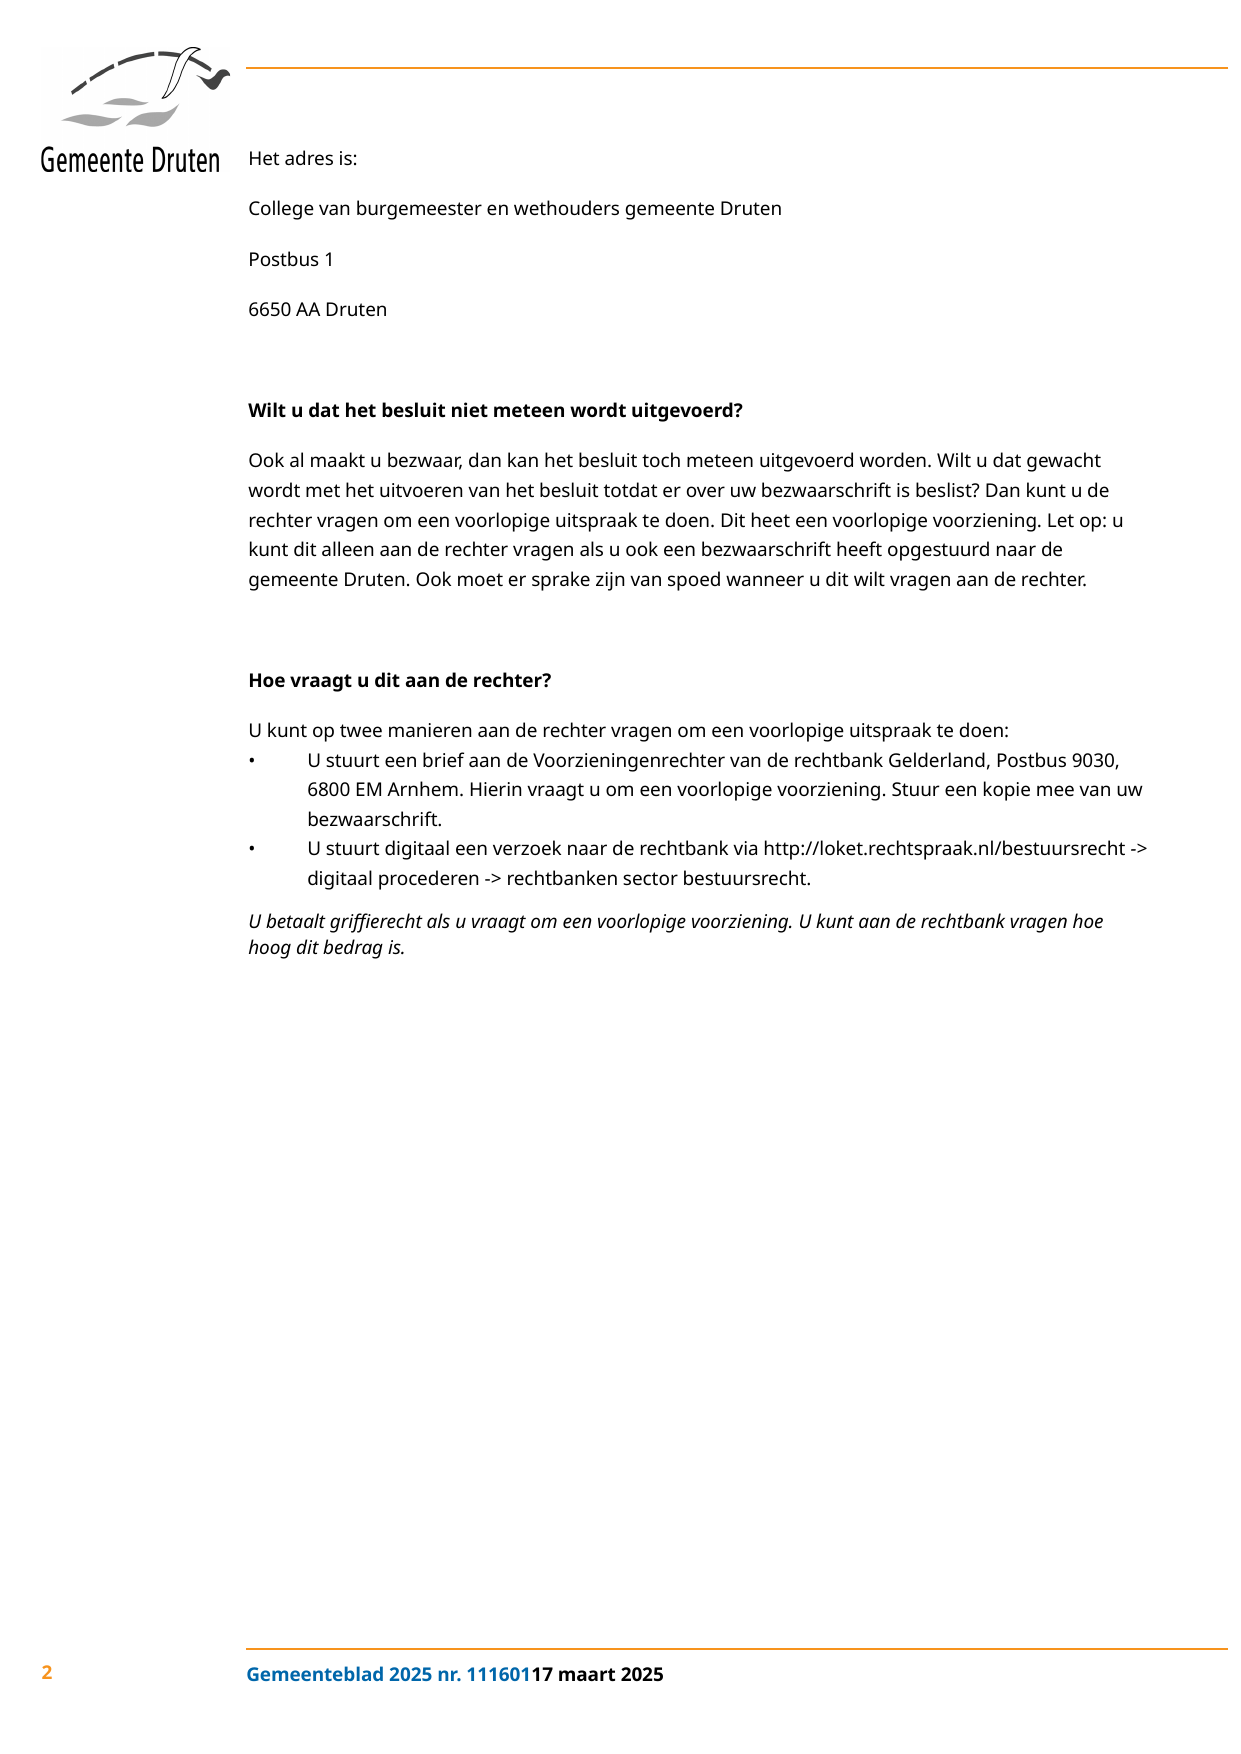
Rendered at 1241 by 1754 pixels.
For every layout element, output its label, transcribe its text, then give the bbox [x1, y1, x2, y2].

text Postbus 1 [248, 246, 1152, 272]
text College van burgemeester en wethouders gemeente Druten [248, 196, 1152, 221]
text U kunt op twee manieren aan de rechter vragen om een voorlopige uitspraak te doen: [248, 717, 1152, 743]
picture [41, 47, 231, 172]
text Het adres is: [248, 145, 1152, 171]
text U betaalt griffierecht als u vraagt om een voorlopige voorziening. U kunt aan de rechtbank vragen hoe hoog dit bedrag is. [248, 908, 1152, 960]
text Hoe vraagt u dit aan de rechter? [248, 667, 1152, 693]
text Ook al maakt u bezwaar, dan kan het besluit toch meteen uitgevoerd worden. Wilt u dat gewacht wordt met het uitvoeren van het besluit totdat er over uw bezwaarschrift is beslist? Dan kunt u de rechter vragen om een voorlopige uitspraak te doen. Dit heet een voorlopige voorziening. Let op: u kunt dit alleen aan de rechter vragen als u ook een bezwaarschrift heeft opgestuurd naar de gemeente Druten. Ook moet er sprake zijn van spoed wanneer u dit wilt vragen aan de rechter. [248, 448, 1152, 592]
text 6650 AA Druten [248, 296, 1152, 322]
list U stuurt digitaal een verzoek naar de rechtbank via http://loket.rechtspraak.nl/bestuursrecht -> digitaal procederen -> rechtbanken sector bestuursrecht. [248, 836, 1152, 891]
list U stuurt een brief aan de Voorzieningenrechter van de rechtbank Gelderland, Postbus 9030, 6800 EM Arnhem. Hierin vraagt u om een voorlopige voorziening. Stuur een kopie mee van uw bezwaarschrift. [248, 747, 1152, 832]
text Wilt u dat het besluit niet meteen wordt uitgevoerd? [248, 397, 1152, 423]
